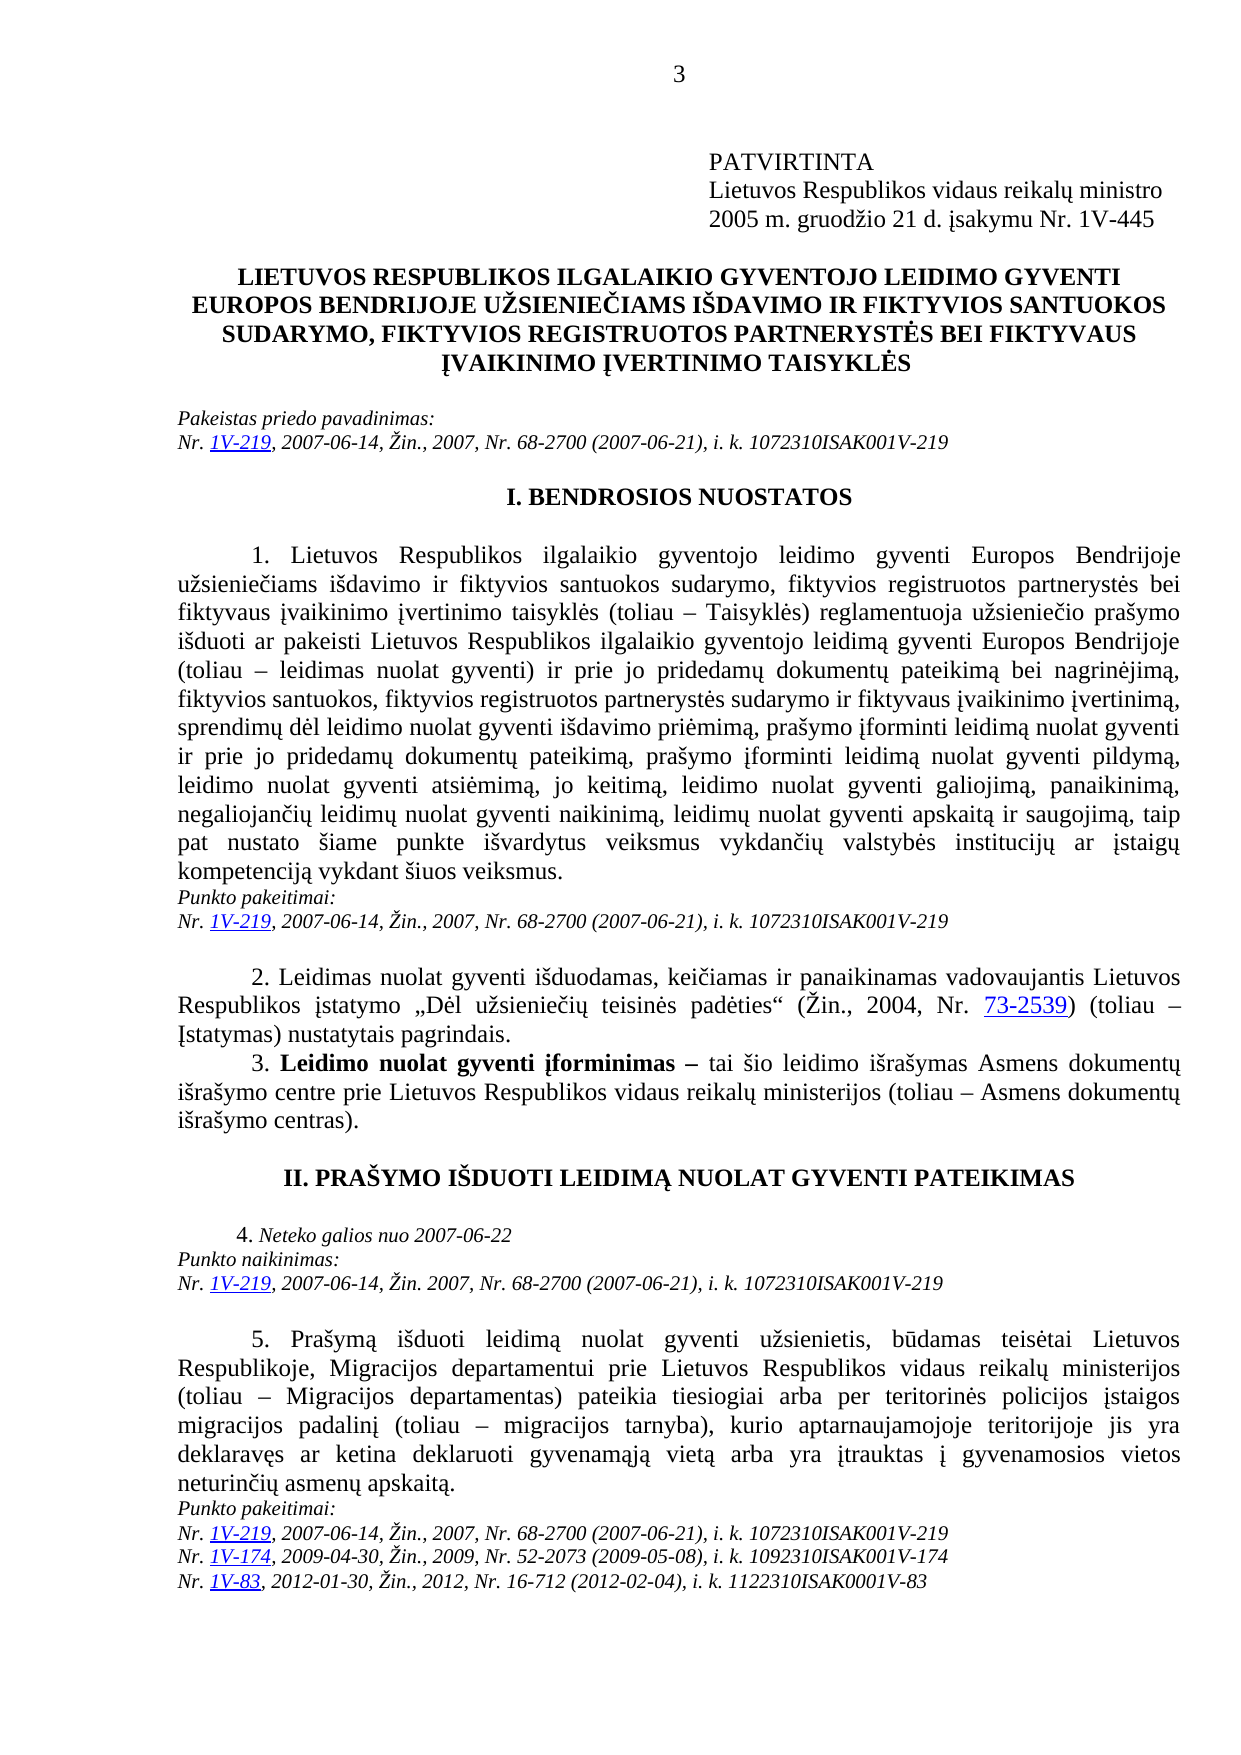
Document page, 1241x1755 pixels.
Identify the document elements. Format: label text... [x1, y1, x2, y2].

text 4. Neteko galios nuo 2007-06-22 [177, 1221, 1181, 1247]
text Nr. 1V-83, 2012-01-30, Žin., 2012, Nr. 16-712 (2012-02-04), i. k. 1122310ISAK0001V-83 [177, 1568, 1181, 1593]
text LIETUVOS RESPUBLIKOS ILGALAIKIO GYVENTOJO LEIDIMO GYVENTI EUROPOS BENDRIJOJE UŽSIENIEČIAMS IŠDAVIMO IR FIKTYVIOS SANTUOKOS SUDARYMO, FIKTYVIOS REGISTRUOTOS PARTNERYSTĖS BEI FIKTYVAUS ĮVAIKINIMO ĮVERTINIMO TAISYKLĖS [177, 262, 1181, 377]
text Pakeistas priedo pavadinimas: [177, 406, 1181, 430]
text Punkto naikinimas: [177, 1247, 1181, 1271]
text Nr. 1V-219, 2007-06-14, Žin., 2007, Nr. 68-2700 (2007-06-21), i. k. 1072310ISAK001V-219 [177, 1520, 1181, 1544]
text Punkto pakeitimai: [177, 1496, 1181, 1520]
text II. PRAŠYMO IŠDUOTI LEIDIMĄ NUOLAT GYVENTI PATEIKIMAS [177, 1163, 1181, 1192]
text I. BENDROSIOS NUOSTATOS [177, 482, 1181, 511]
text 3. Leidimo nuolat gyventi įforminimas – tai šio leidimo išrašymas Asmens dokumentų išrašymo centre prie Lietuvos Respublikos vidaus reikalų ministerijos (toliau – Asmens dokumentų išrašymo centras). [177, 1048, 1181, 1134]
text 1. Lietuvos Respublikos ilgalaikio gyventojo leidimo gyventi Europos Bendrijoje užsieniečiams išdavimo ir fiktyvios santuokos sudarymo, fiktyvios registruotos partnerystės bei fiktyvaus įvaikinimo įvertinimo taisyklės (toliau – Taisyklės) reglamentuoja užsieniečio prašymo išduoti ar pakeisti Lietuvos Respublikos ilgalaikio gyventojo leidimą gyventi Europos Bendrijoje (toliau – leidimas nuolat gyventi) ir prie jo pridedamų dokumentų pateikimą bei nagrinėjimą, fiktyvios santuokos, fiktyvios registruotos partnerystės sudarymo ir fiktyvaus įvaikinimo įvertinimą, sprendimų dėl leidimo nuolat gyventi išdavimo priėmimą, prašymo įforminti leidimą nuolat gyventi ir prie jo pridedamų dokumentų pateikimą, prašymo įforminti leidimą nuolat gyventi pildymą, leidimo nuolat gyventi atsiėmimą, jo keitimą, leidimo nuolat gyventi galiojimą, panaikinimą, negaliojančių leidimų nuolat gyventi naikinimą, leidimų nuolat gyventi apskaitą ir saugojimą, taip pat nustato šiame punkte išvardytus veiksmus vykdančių valstybės institucijų ar įstaigų kompetenciją vykdant šiuos veiksmus. [177, 540, 1181, 885]
text 2. Leidimas nuolat gyventi išduodamas, keičiamas ir panaikinamas vadovaujantis Lietuvos Respublikos įstatymo „Dėl užsieniečių teisinės padėties“ (Žin., 2004, Nr. 73-2539) (toliau – Įstatymas) nustatytais pagrindais. [177, 962, 1181, 1048]
text Nr. 1V-219, 2007-06-14, Žin. 2007, Nr. 68-2700 (2007-06-21), i. k. 1072310ISAK001V-219 [177, 1271, 1181, 1295]
text Nr. 1V-219, 2007-06-14, Žin., 2007, Nr. 68-2700 (2007-06-21), i. k. 1072310ISAK001V-219 [177, 909, 1181, 933]
text Punkto pakeitimai: [177, 885, 1181, 909]
text PATVIRTINTA [177, 147, 1181, 176]
text Nr. 1V-219, 2007-06-14, Žin., 2007, Nr. 68-2700 (2007-06-21), i. k. 1072310ISAK001V-219 [177, 430, 1181, 454]
text Lietuvos Respublikos vidaus reikalų ministro [177, 176, 1181, 204]
text Nr. 1V-174, 2009-04-30, Žin., 2009, Nr. 52-2073 (2009-05-08), i. k. 1092310ISAK001V-174 [177, 1544, 1181, 1568]
text 2005 m. gruodžio 21 d. įsakymu Nr. 1V-445 [177, 204, 1181, 233]
text 5. Prašymą išduoti leidimą nuolat gyventi užsienietis, būdamas teisėtai Lietuvos Respublikoje, Migracijos departamentui prie Lietuvos Respublikos vidaus reikalų ministerijos (toliau – Migracijos departamentas) pateikia tiesiogiai arba per teritorinės policijos įstaigos migracijos padalinį (toliau – migracijos tarnyba), kurio aptarnaujamojoje teritorijoje jis yra deklaravęs ar ketina deklaruoti gyvenamąją vietą arba yra įtrauktas į gyvenamosios vietos neturinčių asmenų apskaitą. [177, 1324, 1181, 1496]
